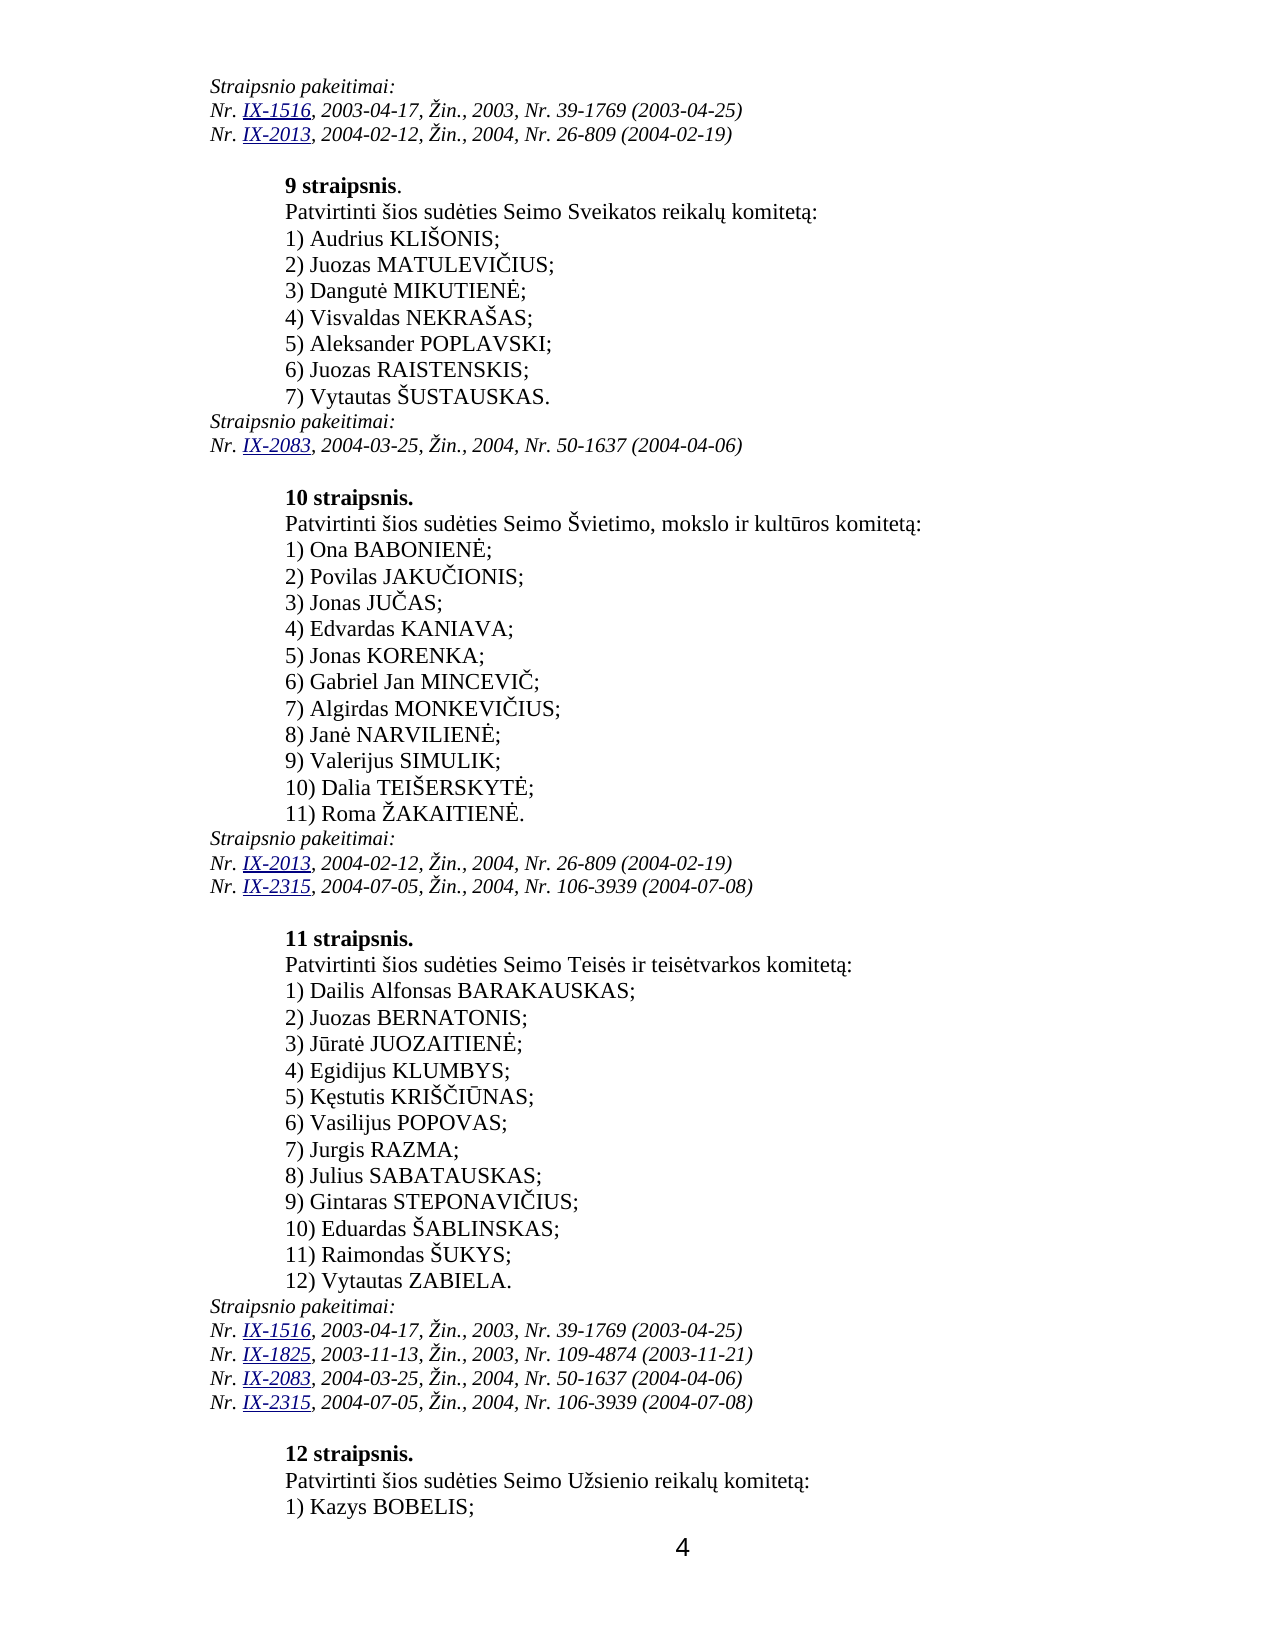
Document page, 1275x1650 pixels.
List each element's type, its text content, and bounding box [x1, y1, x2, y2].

text 2) Povilas JAKUČIONIS; [210, 563, 1155, 589]
text Straipsnio pakeitimai: [210, 409, 1155, 433]
text 9) Gintaras STEPONAVIČIUS; [210, 1188, 1155, 1215]
text Patvirtinti šios sudėties Seimo Teisės ir teisėtvarkos komitetą: [210, 951, 1155, 978]
text 1) Dailis Alfonsas BARAKAUSKAS; [210, 978, 1155, 1004]
text 5) Aleksander POPLAVSKI; [210, 330, 1155, 357]
text Straipsnio pakeitimai: [210, 73, 1155, 98]
text 4) Visvaldas NEKRAŠAS; [210, 304, 1155, 330]
text Nr. IX-1825, 2003-11-13, Žin., 2003, Nr. 109-4874 (2003-11-21) [210, 1342, 1155, 1366]
text 3) Jonas JUČAS; [210, 589, 1155, 616]
text Nr. IX-2013, 2004-02-12, Žin., 2004, Nr. 26-809 (2004-02-19) [210, 850, 1155, 874]
text 5) Kęstutis KRIŠČIŪNAS; [210, 1083, 1155, 1109]
text 2) Juozas MATULEVIČIUS; [210, 251, 1155, 277]
text 1) Audrius KLIŠONIS; [210, 225, 1155, 251]
text 8) Janė NARVILIENĖ; [210, 721, 1155, 747]
text 8) Julius SABATAUSKAS; [210, 1162, 1155, 1188]
text Patvirtinti šios sudėties Seimo Švietimo, mokslo ir kultūros komitetą: [210, 510, 1155, 536]
text Nr. IX-1516, 2003-04-17, Žin., 2003, Nr. 39-1769 (2003-04-25) [210, 98, 1155, 122]
text 3) Jūratė JUOZAITIENĖ; [210, 1030, 1155, 1057]
text 6) Gabriel Jan MINCEVIČ; [210, 668, 1155, 694]
text Nr. IX-2083, 2004-03-25, Žin., 2004, Nr. 50-1637 (2004-04-06) [210, 433, 1155, 457]
text 1) Kazys BOBELIS; [210, 1493, 1155, 1519]
text 12 straipsnis. [210, 1441, 1155, 1467]
text 3) Dangutė MIKUTIENĖ; [210, 277, 1155, 304]
text Straipsnio pakeitimai: [210, 1294, 1155, 1318]
text Straipsnio pakeitimai: [210, 826, 1155, 850]
text 9 straipsnis. [210, 172, 1155, 198]
text 10) Eduardas ŠABLINSKAS; [210, 1215, 1155, 1241]
text Nr. IX-2315, 2004-07-05, Žin., 2004, Nr. 106-3939 (2004-07-08) [210, 1390, 1155, 1414]
text 6) Vasilijus POPOVAS; [210, 1109, 1155, 1136]
text 10 straipsnis. [210, 484, 1155, 510]
text 6) Juozas RAISTENSKIS; [210, 357, 1155, 383]
text Nr. IX-2315, 2004-07-05, Žin., 2004, Nr. 106-3939 (2004-07-08) [210, 874, 1155, 898]
text 7) Jurgis RAZMA; [210, 1136, 1155, 1162]
text 10) Dalia TEIŠERSKYTĖ; [210, 774, 1155, 800]
text 4) Edvardas KANIAVA; [210, 616, 1155, 642]
text 11 straipsnis. [210, 925, 1155, 951]
text 11) Raimondas ŠUKYS; [210, 1241, 1155, 1267]
text Nr. IX-1516, 2003-04-17, Žin., 2003, Nr. 39-1769 (2003-04-25) [210, 1318, 1155, 1342]
text Patvirtinti šios sudėties Seimo Sveikatos reikalų komitetą: [210, 198, 1155, 225]
text 1) Ona BABONIENĖ; [210, 536, 1155, 563]
text 2) Juozas BERNATONIS; [210, 1004, 1155, 1030]
text Nr. IX-2083, 2004-03-25, Žin., 2004, Nr. 50-1637 (2004-04-06) [210, 1366, 1155, 1390]
text 7) Vytautas ŠUSTAUSKAS. [210, 383, 1155, 409]
text 9) Valerijus SIMULIK; [210, 747, 1155, 774]
text 4) Egidijus KLUMBYS; [210, 1057, 1155, 1083]
text 7) Algirdas MONKEVIČIUS; [210, 694, 1155, 721]
text 12) Vytautas ZABIELA. [210, 1267, 1155, 1294]
text 11) Roma ŽAKAITIENĖ. [210, 800, 1155, 826]
text 5) Jonas KORENKA; [210, 642, 1155, 668]
text Patvirtinti šios sudėties Seimo Užsienio reikalų komitetą: [210, 1467, 1155, 1493]
text Nr. IX-2013, 2004-02-12, Žin., 2004, Nr. 26-809 (2004-02-19) [210, 122, 1155, 146]
